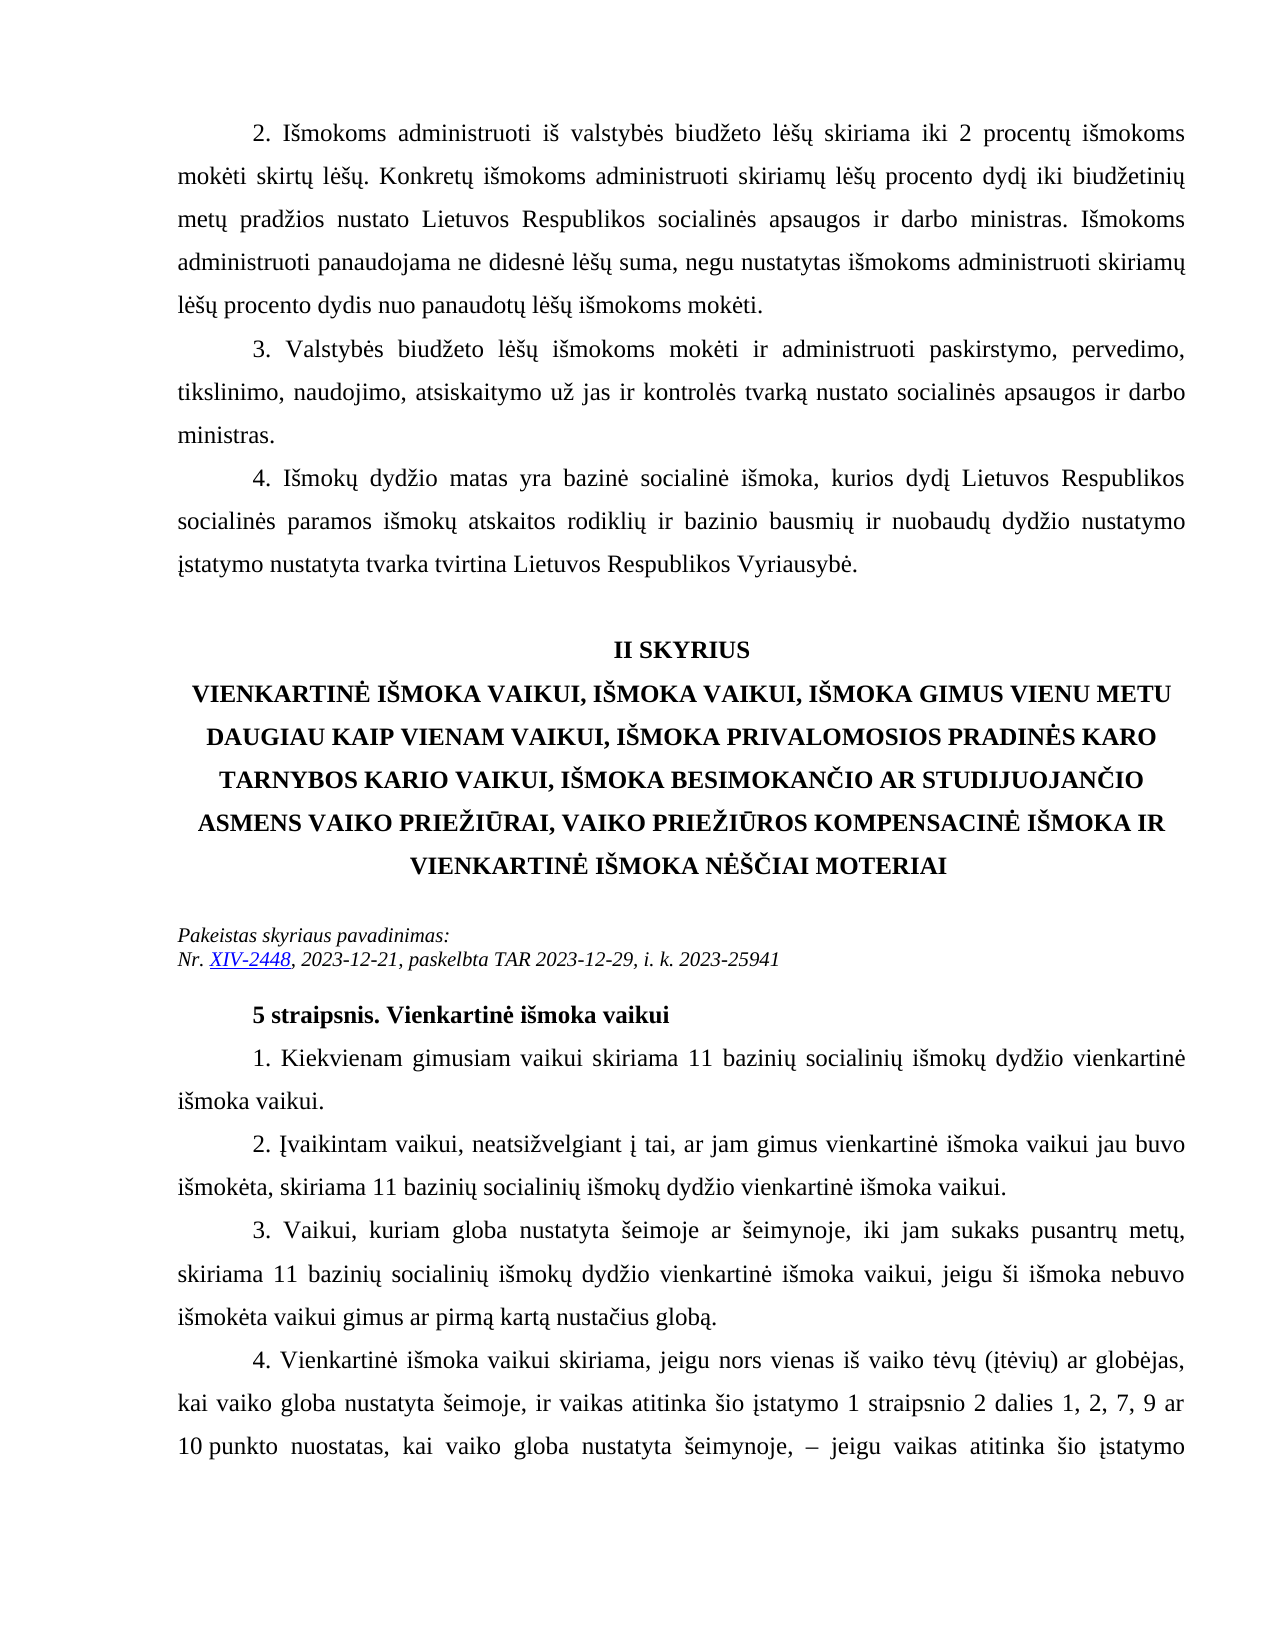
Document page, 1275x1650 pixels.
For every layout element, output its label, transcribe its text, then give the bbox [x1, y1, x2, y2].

text II SKYRIUS [177, 636, 1186, 664]
text 2. Išmokoms administruoti iš valstybės biudžeto lėšų skiriama iki 2 procentų išmokoms mokėti skirtų lėšų. Konkretų išmokoms administruoti skiriamų lėšų procento dydį iki biudžetinių metų pradžios nustato Lietuvos Respublikos socialinės apsaugos ir darbo ministras. Išmokoms administruoti panaudojama ne didesnė lėšų suma, negu nustatytas išmokoms administruoti skiriamų lėšų procento dydis nuo panaudotų lėšų išmokoms mokėti. [177, 118, 1186, 319]
text 4. Vienkartinė išmoka vaikui skiriama, jeigu nors vienas iš vaiko tėvų (įtėvių) ar globėjas, kai vaiko globa nustatyta šeimoje, ir vaikas atitinka šio įstatymo 1 straipsnio 2 dalies 1, 2, 7, 9 ar 10 punkto nuostatas, kai vaiko globa nustatyta šeimynoje, – jeigu vaikas atitinka šio įstatymo [177, 1345, 1186, 1460]
text Nr. XIV-2448, 2023-12-21, paskelbta TAR 2023-12-29, i. k. 2023-25941 [177, 947, 1186, 971]
text 4. Išmokų dydžio matas yra bazinė socialinė išmoka, kurios dydį Lietuvos Respublikos socialinės paramos išmokų atskaitos rodiklių ir bazinio bausmių ir nuobaudų dydžio nustatymo įstatymo nustatyta tvarka tvirtina Lietuvos Respublikos Vyriausybė. [177, 463, 1186, 578]
text Pakeistas skyriaus pavadinimas: [177, 923, 1186, 947]
text VIENKARTINĖ IŠMOKA VAIKUI, IŠMOKA VAIKUI, IŠMOKA GIMUS VIENU METU DAUGIAU KAIP VIENAM VAIKUI, IŠMOKA PRIVALOMOSIOS PRADINĖS KARO TARNYBOS KARIO VAIKUI, IŠMOKA BESIMOKANČIO AR STUDIJUOJANČIO ASMENS VAIKO PRIEŽIŪRAI, VAIKO PRIEŽIŪROS KOMPENSACINĖ IŠMOKA IR VIENKARTINĖ IŠMOKA NĖŠČIAI MOTERIAI [177, 679, 1186, 880]
text 1. Kiekvienam gimusiam vaikui skiriama 11 bazinių socialinių išmokų dydžio vienkartinė išmoka vaikui. [177, 1043, 1186, 1115]
text 2. Įvaikintam vaikui, neatsižvelgiant į tai, ar jam gimus vienkartinė išmoka vaikui jau buvo išmokėta, skiriama 11 bazinių socialinių išmokų dydžio vienkartinė išmoka vaikui. [177, 1129, 1186, 1201]
text 3. Vaikui, kuriam globa nustatyta šeimoje ar šeimynoje, iki jam sukaks pusantrų metų, skiriama 11 bazinių socialinių išmokų dydžio vienkartinė išmoka vaikui, jeigu ši išmoka nebuvo išmokėta vaikui gimus ar pirmą kartą nustačius globą. [177, 1216, 1186, 1331]
text 5 straipsnis. Vienkartinė išmoka vaikui [177, 1000, 1186, 1029]
text 3. Valstybės biudžeto lėšų išmokoms mokėti ir administruoti paskirstymo, pervedimo, tikslinimo, naudojimo, atsiskaitymo už jas ir kontrolės tvarką nustato socialinės apsaugos ir darbo ministras. [177, 334, 1186, 449]
